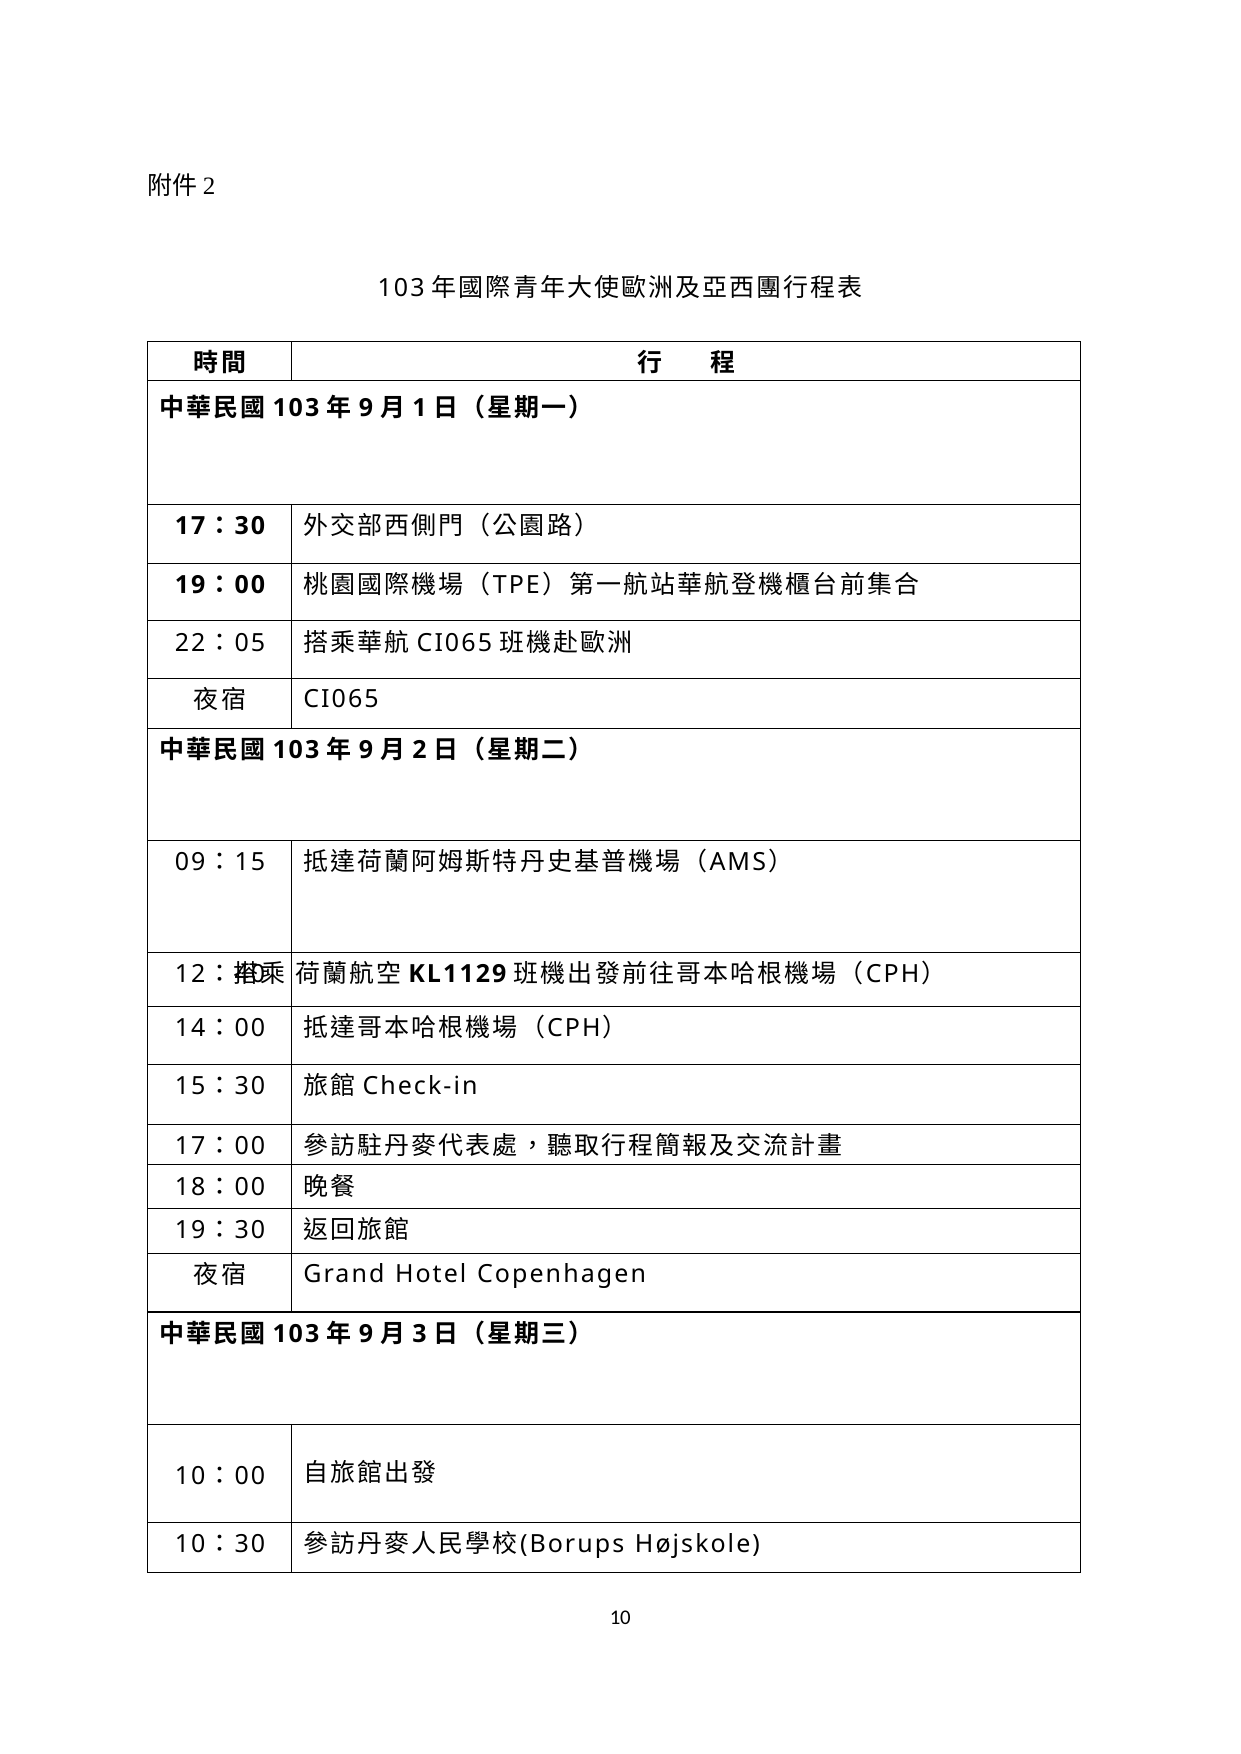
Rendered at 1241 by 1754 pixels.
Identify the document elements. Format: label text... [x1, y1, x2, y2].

table_cell 中華民國103年9月1日（星期一） [148, 381, 1080, 504]
table_cell 09：15 [148, 841, 291, 952]
table_header 行 程 [292, 342, 1080, 380]
text 附件2 [148, 164, 1092, 202]
table_cell 14：00 [148, 1007, 291, 1064]
table_cell 搭乘華航CI065班機赴歐洲 [292, 621, 1080, 678]
table_cell 搭乘 荷蘭航空KL1129班機出發前往哥本哈根機場（CPH） [292, 953, 1080, 1006]
table_cell 中華民國103年9月2日（星期二） [148, 729, 1080, 840]
table_cell 外交部西側門（公園路） [292, 505, 1080, 563]
table_cell 17：00 [148, 1125, 291, 1164]
table_cell 參訪駐丹麥代表處，聽取行程簡報及交流計畫 [292, 1125, 1080, 1164]
table_cell 12：40 [148, 953, 291, 1006]
table_cell 夜宿 [148, 1254, 291, 1311]
table_cell 19：30 [148, 1209, 291, 1253]
table_cell 夜宿 [148, 679, 291, 728]
table_cell 晚餐 [292, 1165, 1080, 1208]
table_cell CI065 [292, 679, 1080, 728]
table_header 時間 [148, 342, 291, 380]
table_cell 17：30 [148, 505, 291, 563]
text 103年國際青年大使歐洲及亞西團行程表 [148, 267, 1092, 305]
table_cell 旅館Check-in [292, 1065, 1080, 1124]
table_cell 22：05 [148, 621, 291, 678]
table_cell 中華民國103年9月3日（星期三） [148, 1313, 1080, 1424]
table_cell 桃園國際機場（TPE）第一航站華航登機櫃台前集合 [292, 564, 1080, 620]
table_cell 抵達哥本哈根機場（CPH） [292, 1007, 1080, 1064]
table_cell 15：30 [148, 1065, 291, 1124]
table_cell 19：00 [148, 564, 291, 620]
table_cell 10：00 [148, 1425, 291, 1522]
table_cell 自旅館出發 [292, 1425, 1080, 1522]
table_cell 10：30 [148, 1523, 291, 1572]
table_cell Grand Hotel Copenhagen [292, 1254, 1080, 1311]
table_cell 抵達荷蘭阿姆斯特丹史基普機場（AMS） [292, 841, 1080, 952]
table_cell 參訪丹麥人民學校(Borups Højskole) [292, 1523, 1080, 1572]
table_cell 18：00 [148, 1165, 291, 1208]
table_cell 返回旅館 [292, 1209, 1080, 1253]
